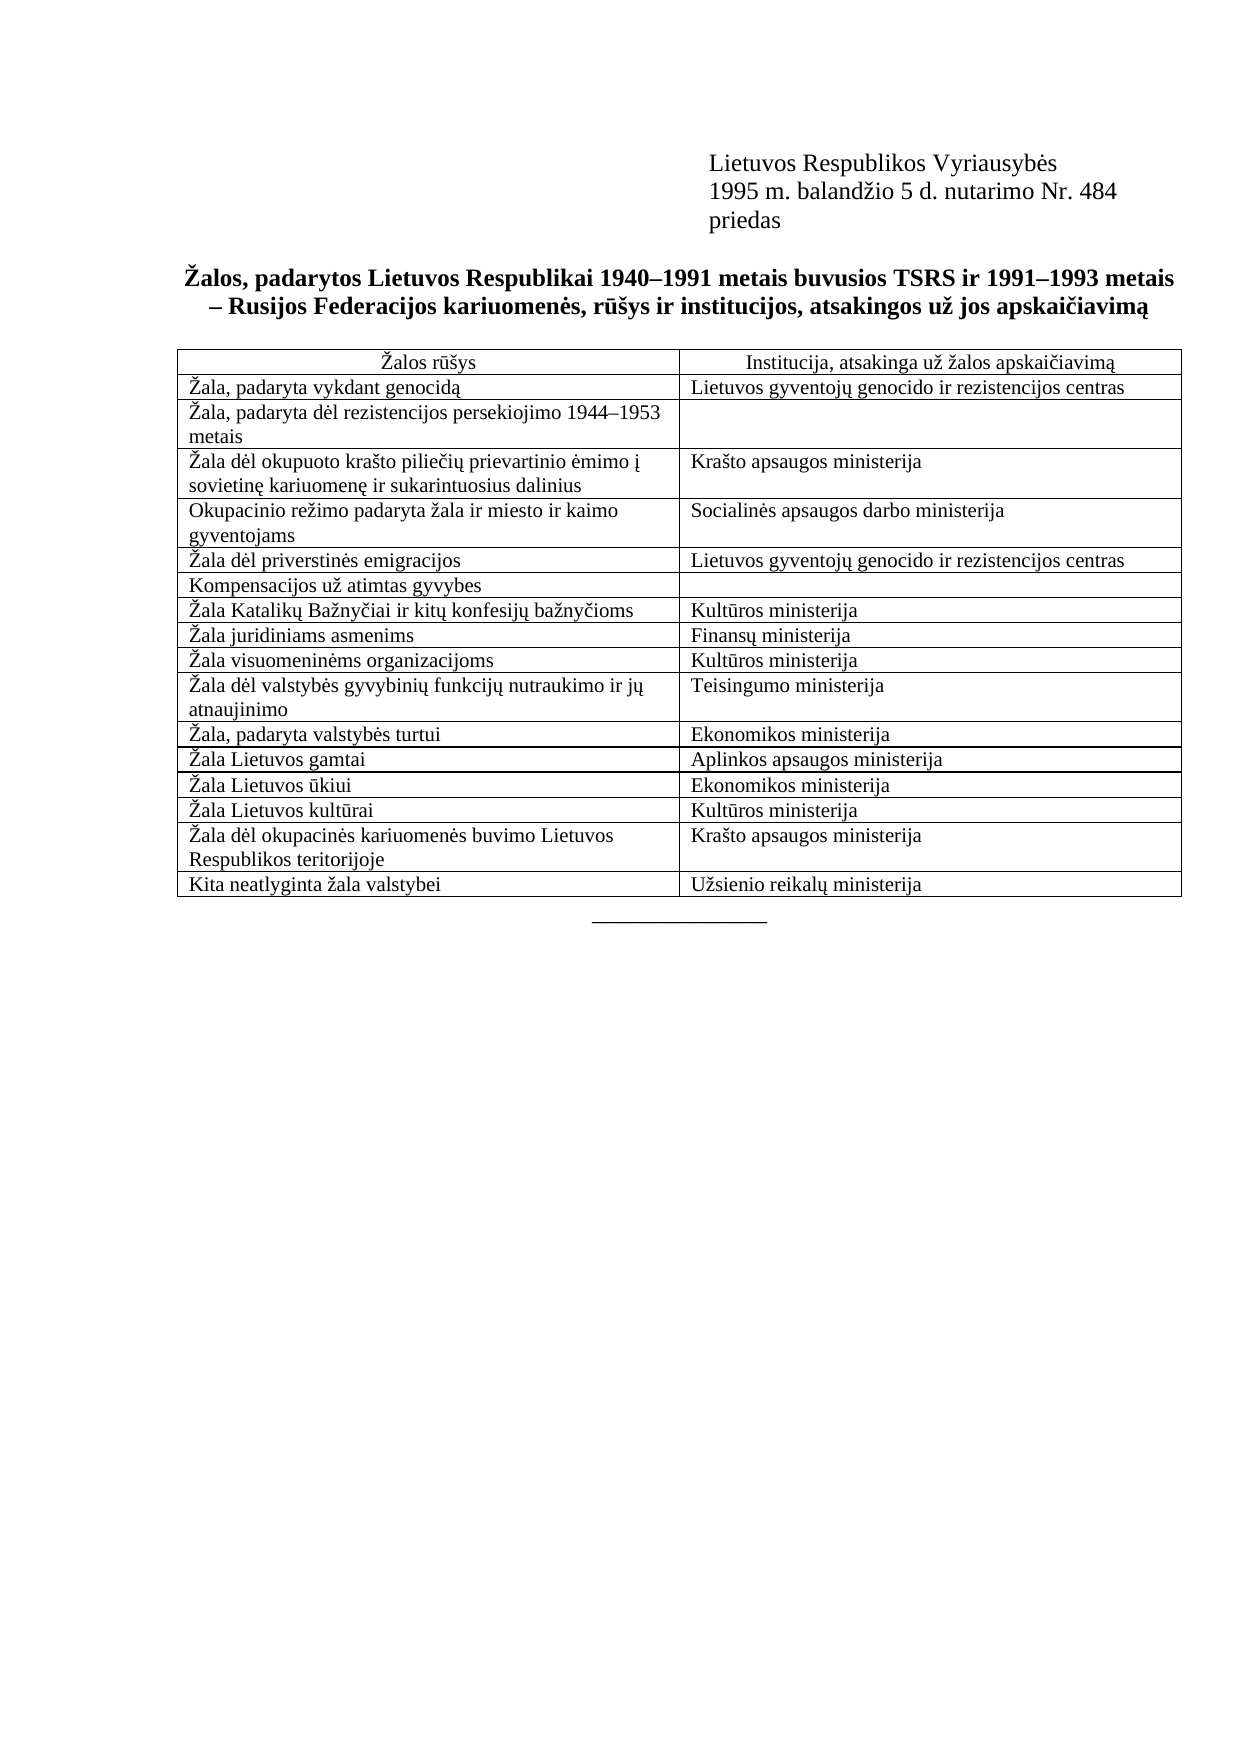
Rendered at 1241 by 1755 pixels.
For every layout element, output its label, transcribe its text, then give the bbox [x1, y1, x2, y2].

text Lietuvos Respublikos Vyriausybės [177, 148, 1181, 176]
table_cell [680, 573, 1181, 597]
table_cell Kultūros ministerija [680, 798, 1181, 822]
table_cell Aplinkos apsaugos ministerija [680, 748, 1181, 771]
text 1995 m. balandžio 5 d. nutarimo Nr. 484 [177, 176, 1181, 205]
table_cell Finansų ministerija [680, 623, 1181, 647]
table_cell Žala dėl okupuoto krašto piliečių prievartinio ėmimo į sovietinę kariuomenę ir sukarintuosius dalinius [178, 449, 679, 497]
table_cell Užsienio reikalų ministerija [680, 872, 1181, 896]
table_cell Žala, padaryta valstybės turtui [178, 722, 679, 746]
table_cell Ekonomikos ministerija [680, 773, 1181, 797]
table_cell Žala, padaryta vykdant genocidą [178, 375, 679, 399]
table_cell Krašto apsaugos ministerija [680, 449, 1181, 497]
table_cell Kompensacijos už atimtas gyvybes [178, 573, 679, 597]
table_cell Žala visuomeninėms organizacijoms [178, 648, 679, 672]
table_cell Kultūros ministerija [680, 598, 1181, 622]
table_cell [680, 400, 1181, 448]
table_cell Žala, padaryta dėl rezistencijos persekiojimo 1944–1953 metais [178, 400, 679, 448]
table_cell Žala dėl okupacinės kariuomenės buvimo Lietuvos Respublikos teritorijoje [178, 823, 679, 871]
table_cell Krašto apsaugos ministerija [680, 823, 1181, 871]
table_cell Žala Lietuvos kultūrai [178, 798, 679, 822]
table_cell Lietuvos gyventojų genocido ir rezistencijos centras [680, 548, 1181, 572]
table_cell Kultūros ministerija [680, 648, 1181, 672]
table_header Institucija, atsakinga už žalos apskaičiavimą [680, 350, 1181, 374]
table_cell Žala dėl priverstinės emigracijos [178, 548, 679, 572]
table_cell Žala juridiniams asmenims [178, 623, 679, 647]
table_cell Okupacinio režimo padaryta žala ir miesto ir kaimo gyventojams [178, 499, 679, 547]
table_cell Žala Lietuvos ūkiui [178, 773, 679, 797]
table_cell Žala Lietuvos gamtai [178, 748, 679, 771]
table_cell Lietuvos gyventojų genocido ir rezistencijos centras [680, 375, 1181, 399]
table_cell Socialinės apsaugos darbo ministerija [680, 499, 1181, 547]
text ______________ [177, 897, 1181, 926]
table_cell Žala dėl valstybės gyvybinių funkcijų nutraukimo ir jų atnaujinimo [178, 673, 679, 721]
table_cell Ekonomikos ministerija [680, 722, 1181, 746]
table_header Žalos rūšys [178, 350, 679, 374]
table_cell Žala Katalikų Bažnyčiai ir kitų konfesijų bažnyčioms [178, 598, 679, 622]
table_cell Teisingumo ministerija [680, 673, 1181, 721]
text Žalos, padarytos Lietuvos Respublikai 1940–1991 metais buvusios TSRS ir 1991–1993 metais – Rusijos Federacijos kariuomenės, rūšys ir institucijos, atsakingos už jos apskaičiavimą [177, 263, 1181, 320]
text priedas [177, 205, 1181, 234]
table_cell Kita neatlyginta žala valstybei [178, 872, 679, 896]
